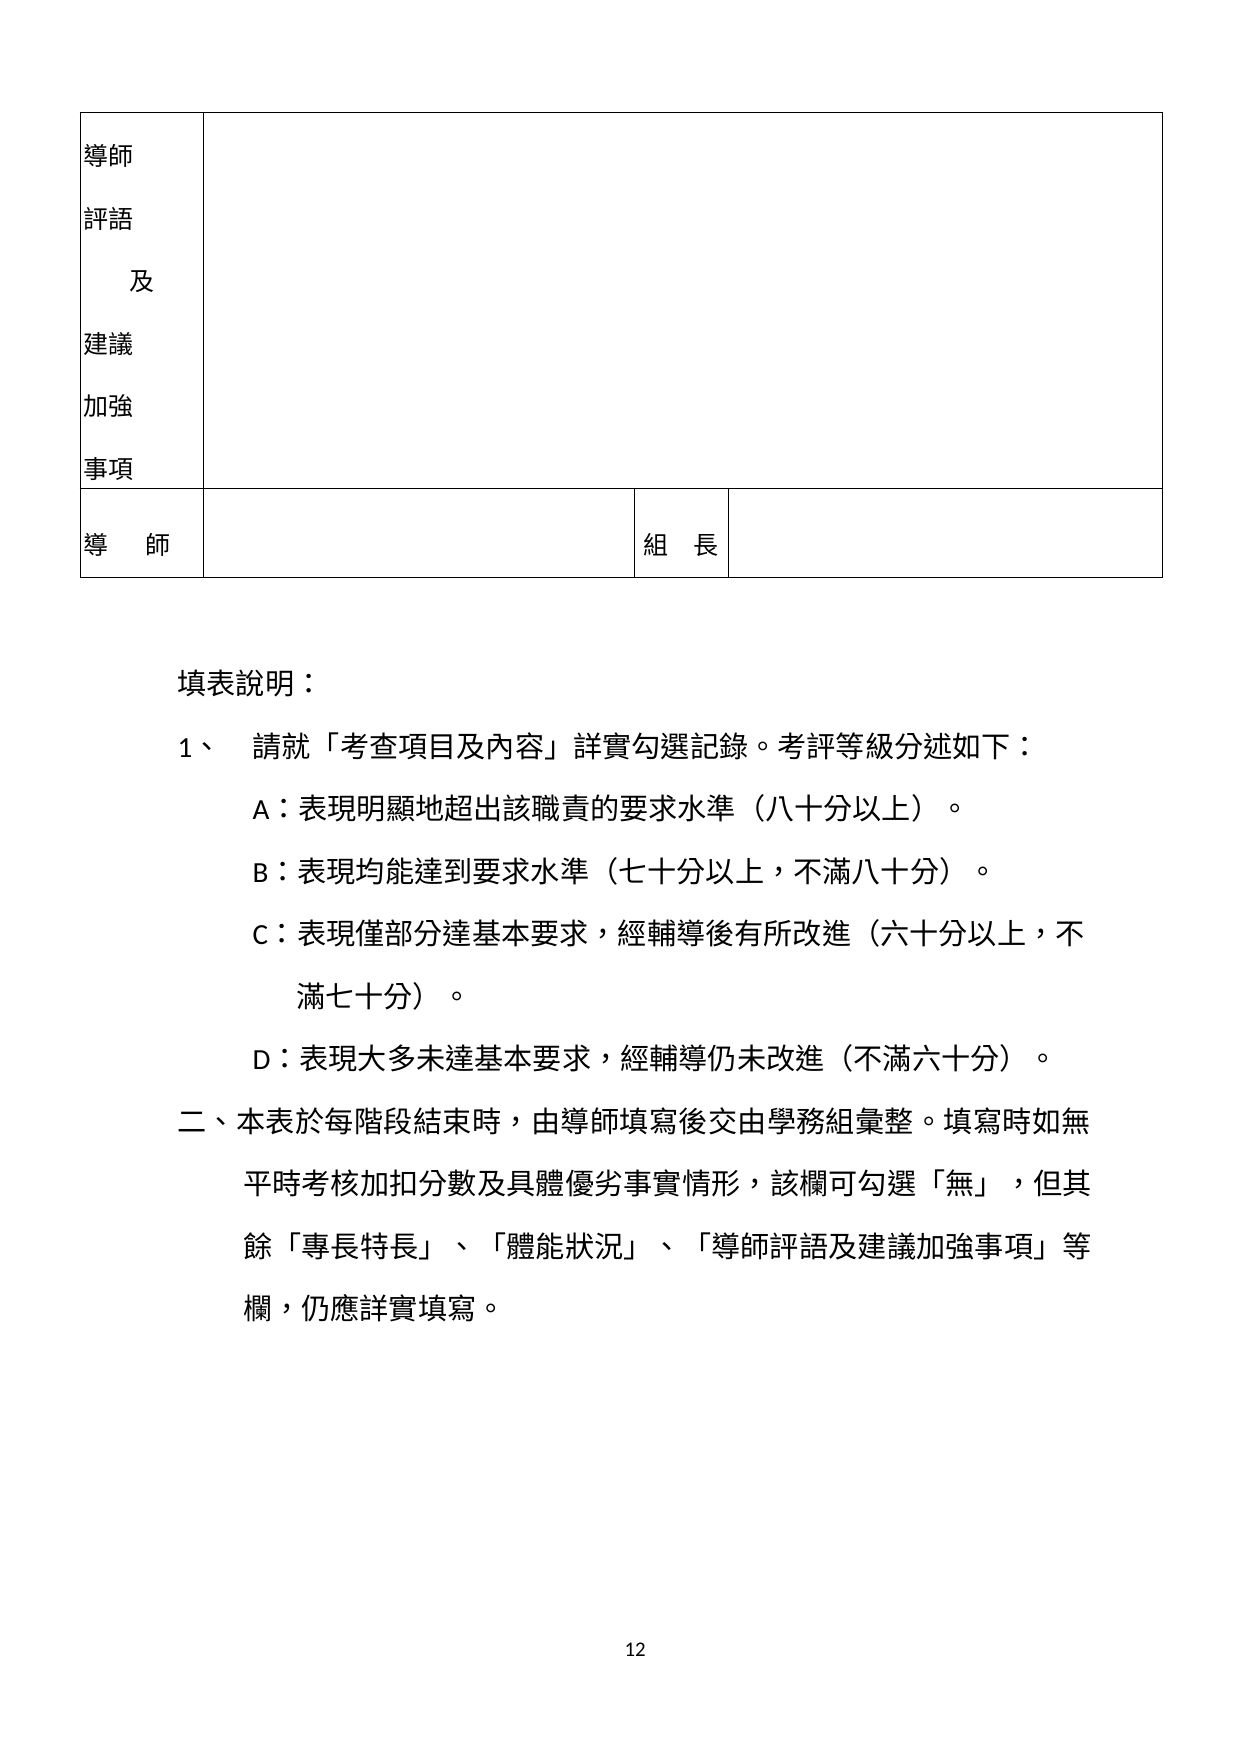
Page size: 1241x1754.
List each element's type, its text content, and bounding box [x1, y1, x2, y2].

text B：表現均能達到要求水準（七十分以上，不滿八十分）。 [252, 828, 1092, 890]
text 填表說明： [177, 640, 1092, 703]
table_cell [204, 113, 1162, 488]
list 請就「考查項目及內容」詳實勾選記錄。考評等級分述如下： [177, 703, 1092, 765]
table_cell 導師 評語 及 建議 加強 事項 [81, 113, 203, 488]
table_cell 導 師 [81, 489, 203, 577]
text C：表現僅部分達基本要求，經輔導後有所改進（六十分以上，不滿七十分）。 [252, 890, 1092, 1015]
text D：表現大多未達基本要求，經輔導仍未改進（不滿六十分）。 [252, 1015, 1092, 1078]
table_cell 組 長 [635, 489, 728, 577]
table_cell [729, 489, 1162, 577]
table_cell [204, 489, 634, 577]
text A：表現明顯地超出該職責的要求水準（八十分以上）。 [252, 765, 1092, 828]
text 二、本表於每階段結束時，由導師填寫後交由學務組彙整。填寫時如無平時考核加扣分數及具體優劣事實情形，該欄可勾選「無」，但其餘「專長特長」、「體能狀況」、「導師評語及建議加強事項」等欄，仍應詳實填寫。 [177, 1078, 1092, 1328]
